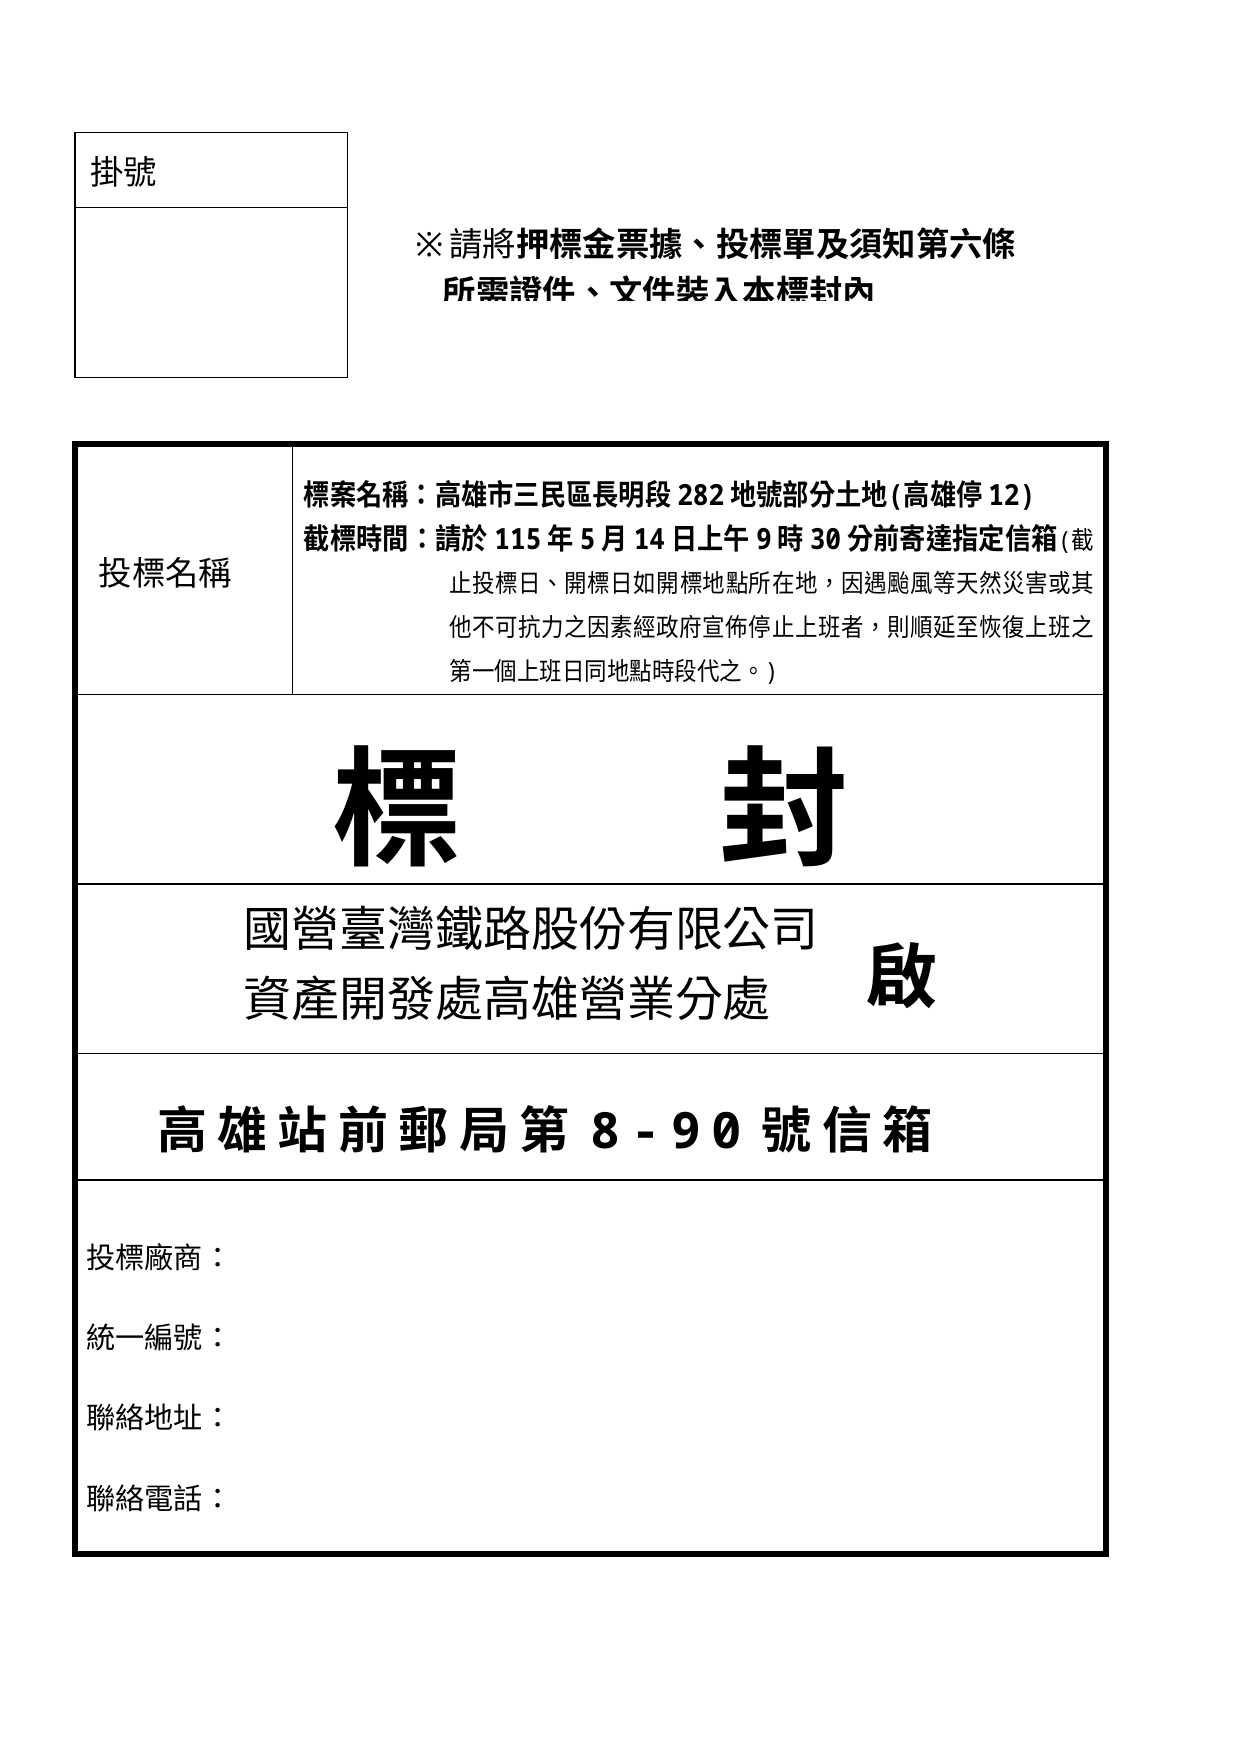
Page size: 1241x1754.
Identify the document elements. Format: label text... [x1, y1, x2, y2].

text 所需證件、文件裝入本標封內 [409, 266, 1086, 300]
table_header 標案名稱：高雄市三民區長明段282地號部分土地(高雄停12) 截標時間：請於115年5月14日上午9時30分前寄達指定信箱(截止投標日、開標日如開標地點所在地，因遇颱風等天然災害或其他不可抗力之因素經政府宣佈停止上班者，則順延至恢復上班之第一個上班日同地點時段代之。) [293, 447, 1103, 694]
table_cell 標 封 [78, 695, 1103, 883]
table_cell 投標廠商： 統一編號： 聯絡地址： 聯絡電話： [78, 1181, 1103, 1551]
table_cell 國營臺灣鐵路股份有限公司資產開發處高雄營業分處 啟 [78, 885, 1103, 1053]
table_header 掛號 [76, 133, 347, 207]
table_header 投標名稱 [78, 447, 292, 694]
table_cell [76, 208, 347, 377]
table_cell 高雄站前郵局第8-90號信箱 [78, 1054, 1103, 1179]
text ※請將押標金票據、投標單及須知第六條 [409, 217, 1086, 266]
